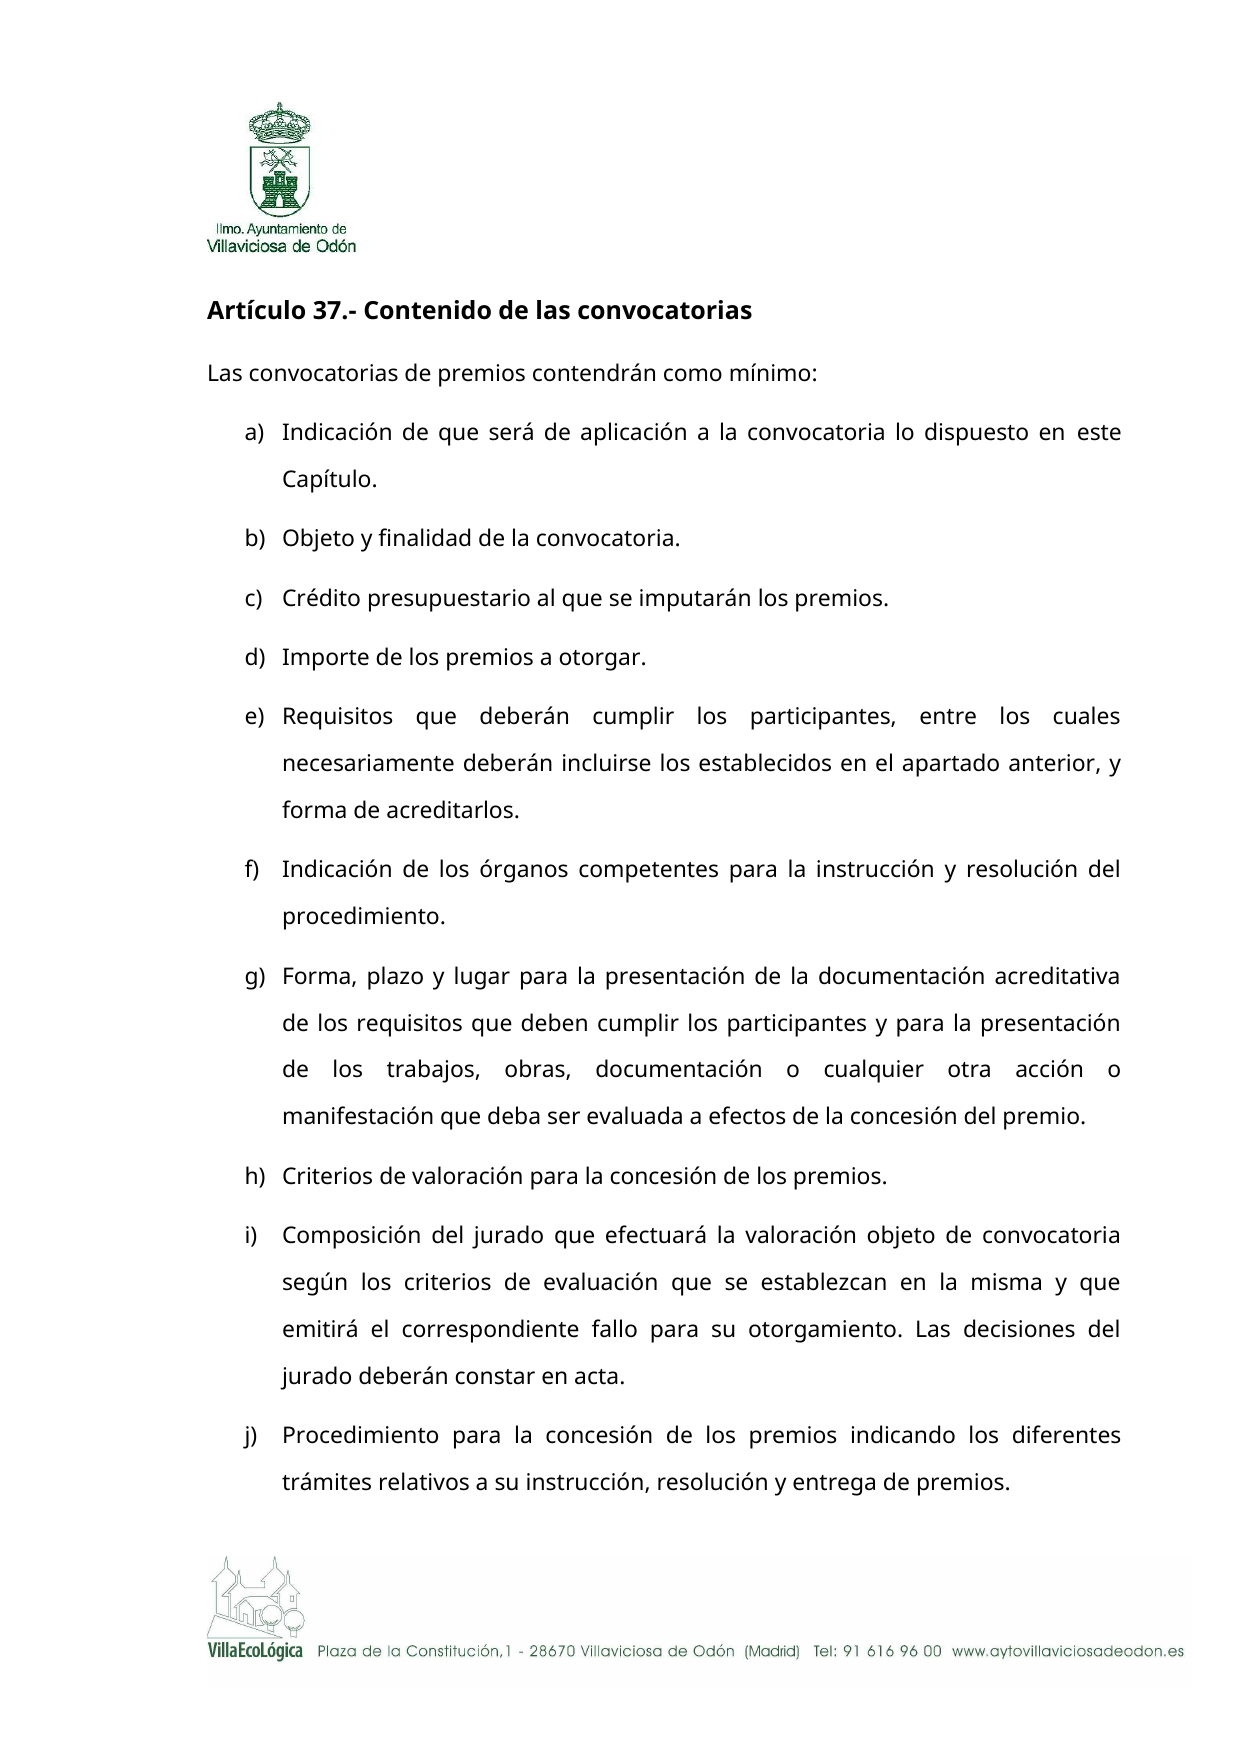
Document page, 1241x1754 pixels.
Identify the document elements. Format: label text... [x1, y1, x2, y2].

picture [206, 101, 357, 253]
list Objeto y finalidad de la convocatoria. [244, 522, 1122, 553]
list Indicación de los órganos competentes para la instrucción y resolución del procedimiento. [244, 853, 1122, 931]
list Indicación de que será de aplicación a la convocatoria lo dispuesto en este Capítulo. [244, 416, 1122, 494]
list Crédito presupuestario al que se imputarán los premios. [244, 581, 1122, 613]
list Importe de los premios a otorgar. [244, 641, 1122, 672]
subtitle Artículo 37.- Contenido de las convocatorias [207, 293, 1122, 327]
list Criterios de valoración para la concesión de los premios. [244, 1159, 1122, 1191]
list Composición del jurado que efectuará la valoración objeto de convocatoria según los criterios de evaluación que se establezcan en la misma y que emitirá el correspondiente fallo para su otorgamiento. Las decisiones del jurado deberán constar en acta. [244, 1219, 1122, 1391]
text Las convocatorias de premios contendrán como mínimo: [207, 356, 1122, 388]
picture [206, 1555, 1193, 1689]
list Procedimiento para la concesión de los premios indicando los diferentes trámites relativos a su instrucción, resolución y entrega de premios. [244, 1419, 1122, 1497]
list Requisitos que deberán cumplir los participantes, entre los cuales necesariamente deberán incluirse los establecidos en el apartado anterior, y forma de acreditarlos. [244, 700, 1122, 825]
list Forma, plazo y lugar para la presentación de la documentación acreditativa de los requisitos que deben cumplir los participantes y para la presentación de los trabajos, obras, documentación o cualquier otra acción o manifestación que deba ser evaluada a efectos de la concesión del premio. [244, 959, 1122, 1131]
